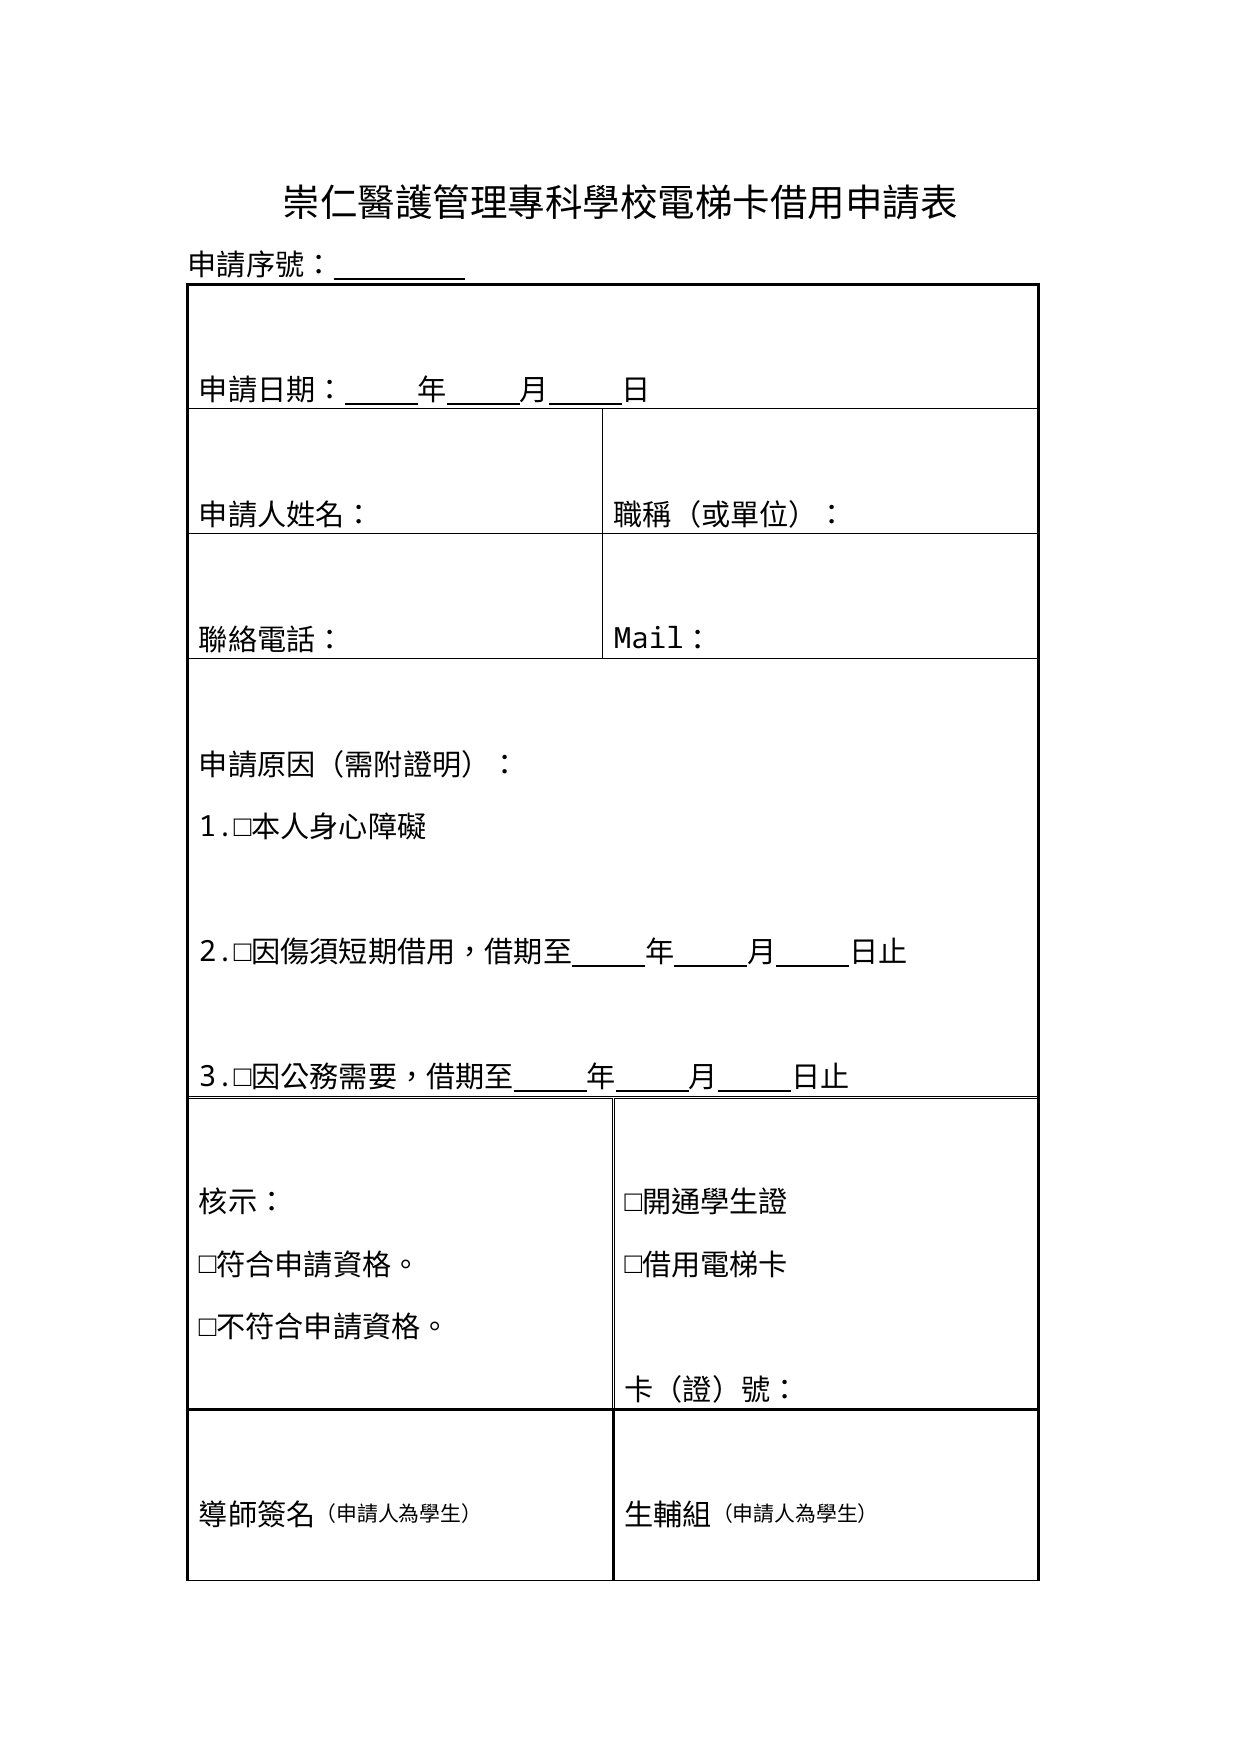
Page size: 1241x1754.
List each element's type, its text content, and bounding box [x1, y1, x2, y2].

table_cell 導師簽名（申請人為學生） [189, 1411, 612, 1580]
table_cell 聯絡電話： [189, 534, 602, 658]
table_cell 申請原因（需附證明）： 1.□本人身心障礙 2.□因傷須短期借用，借期至 年 月 日止 3.□因公務需要，借期至 年 月 日止 [189, 659, 1037, 1096]
table_header 申請日期： 年 月 日 [189, 286, 1037, 408]
table_cell 生輔組（申請人為學生） [615, 1411, 1037, 1580]
table_cell 核示： □符合申請資格。 □不符合申請資格。 [189, 1099, 612, 1408]
table_cell 申請人姓名： [189, 409, 602, 533]
table_cell 職稱（或單位）： [603, 409, 1037, 533]
table_cell Mail： [603, 534, 1037, 658]
text 申請序號： [187, 221, 936, 283]
table_cell □開通學生證 □借用電梯卡 卡（證）號： [615, 1099, 1037, 1408]
text 崇仁醫護管理專科學校電梯卡借用申請表 [187, 158, 1053, 221]
